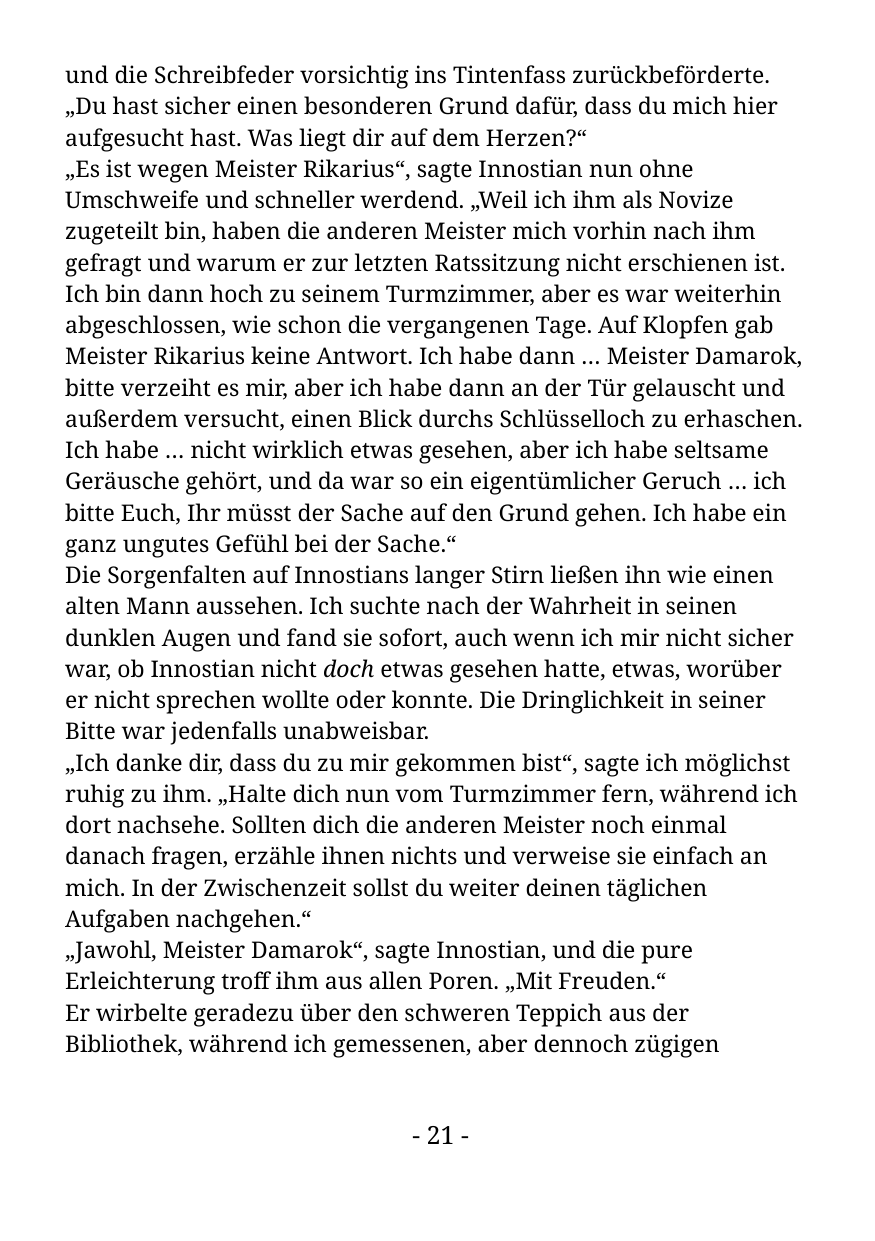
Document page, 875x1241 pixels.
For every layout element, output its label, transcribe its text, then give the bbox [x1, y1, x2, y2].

text und die Schreibfeder vorsichtig ins Tintenfass zurückbeförderte. „Du hast sicher einen besonderen Grund dafür, dass du mich hier aufgesucht hast. Was liegt dir auf dem Herzen?“ [65, 59, 809, 153]
text Die Sorgenfalten auf Innostians langer Stirn ließen ihn wie einen alten Mann aussehen. Ich suchte nach der Wahrheit in seinen dunklen Augen und fand sie sofort, auch wenn ich mir nicht sicher war, ob Innostian nicht doch etwas gesehen hatte, etwas, worüber er nicht sprechen wollte oder konnte. Die Dringlichkeit in seiner Bitte war jedenfalls unabweisbar. [65, 559, 809, 747]
text Er wirbelte geradezu über den schweren Teppich aus der Bibliothek, während ich gemessenen, aber dennoch zügigen [65, 997, 809, 1059]
text „Es ist wegen Meister Rikarius“, sagte Innostian nun ohne Umschweife und schneller werdend. „Weil ich ihm als Novize zugeteilt bin, haben die anderen Meister mich vorhin nach ihm gefragt und warum er zur letzten Ratssitzung nicht erschienen ist. Ich bin dann hoch zu seinem Turmzimmer, aber es war weiterhin abgeschlossen, wie schon die vergangenen Tage. Auf Klopfen gab Meister Rikarius keine Antwort. Ich habe dann … Meister Damarok, bitte verzeiht es mir, aber ich habe dann an der Tür gelauscht und außerdem versucht, einen Blick durchs Schlüsselloch zu erhaschen. Ich habe … nicht wirklich etwas gesehen, aber ich habe seltsame Geräusche gehört, und da war so ein eigentümlicher Geruch … ich bitte Euch, Ihr müsst der Sache auf den Grund gehen. Ich habe ein ganz ungutes Gefühl bei der Sache.“ [65, 153, 809, 559]
text „Jawohl, Meister Damarok“, sagte Innostian, und die pure Erleichterung troff ihm aus allen Poren. „Mit Freuden.“ [65, 934, 809, 997]
text „Ich danke dir, dass du zu mir gekommen bist“, sagte ich möglichst ruhig zu ihm. „Halte dich nun vom Turmzimmer fern, während ich dort nachsehe. Sollten dich die anderen Meister noch einmal danach fragen, erzähle ihnen nichts und verweise sie einfach an mich. In der Zwischenzeit sollst du weiter deinen täglichen Aufgaben nachgehen.“ [65, 747, 809, 934]
